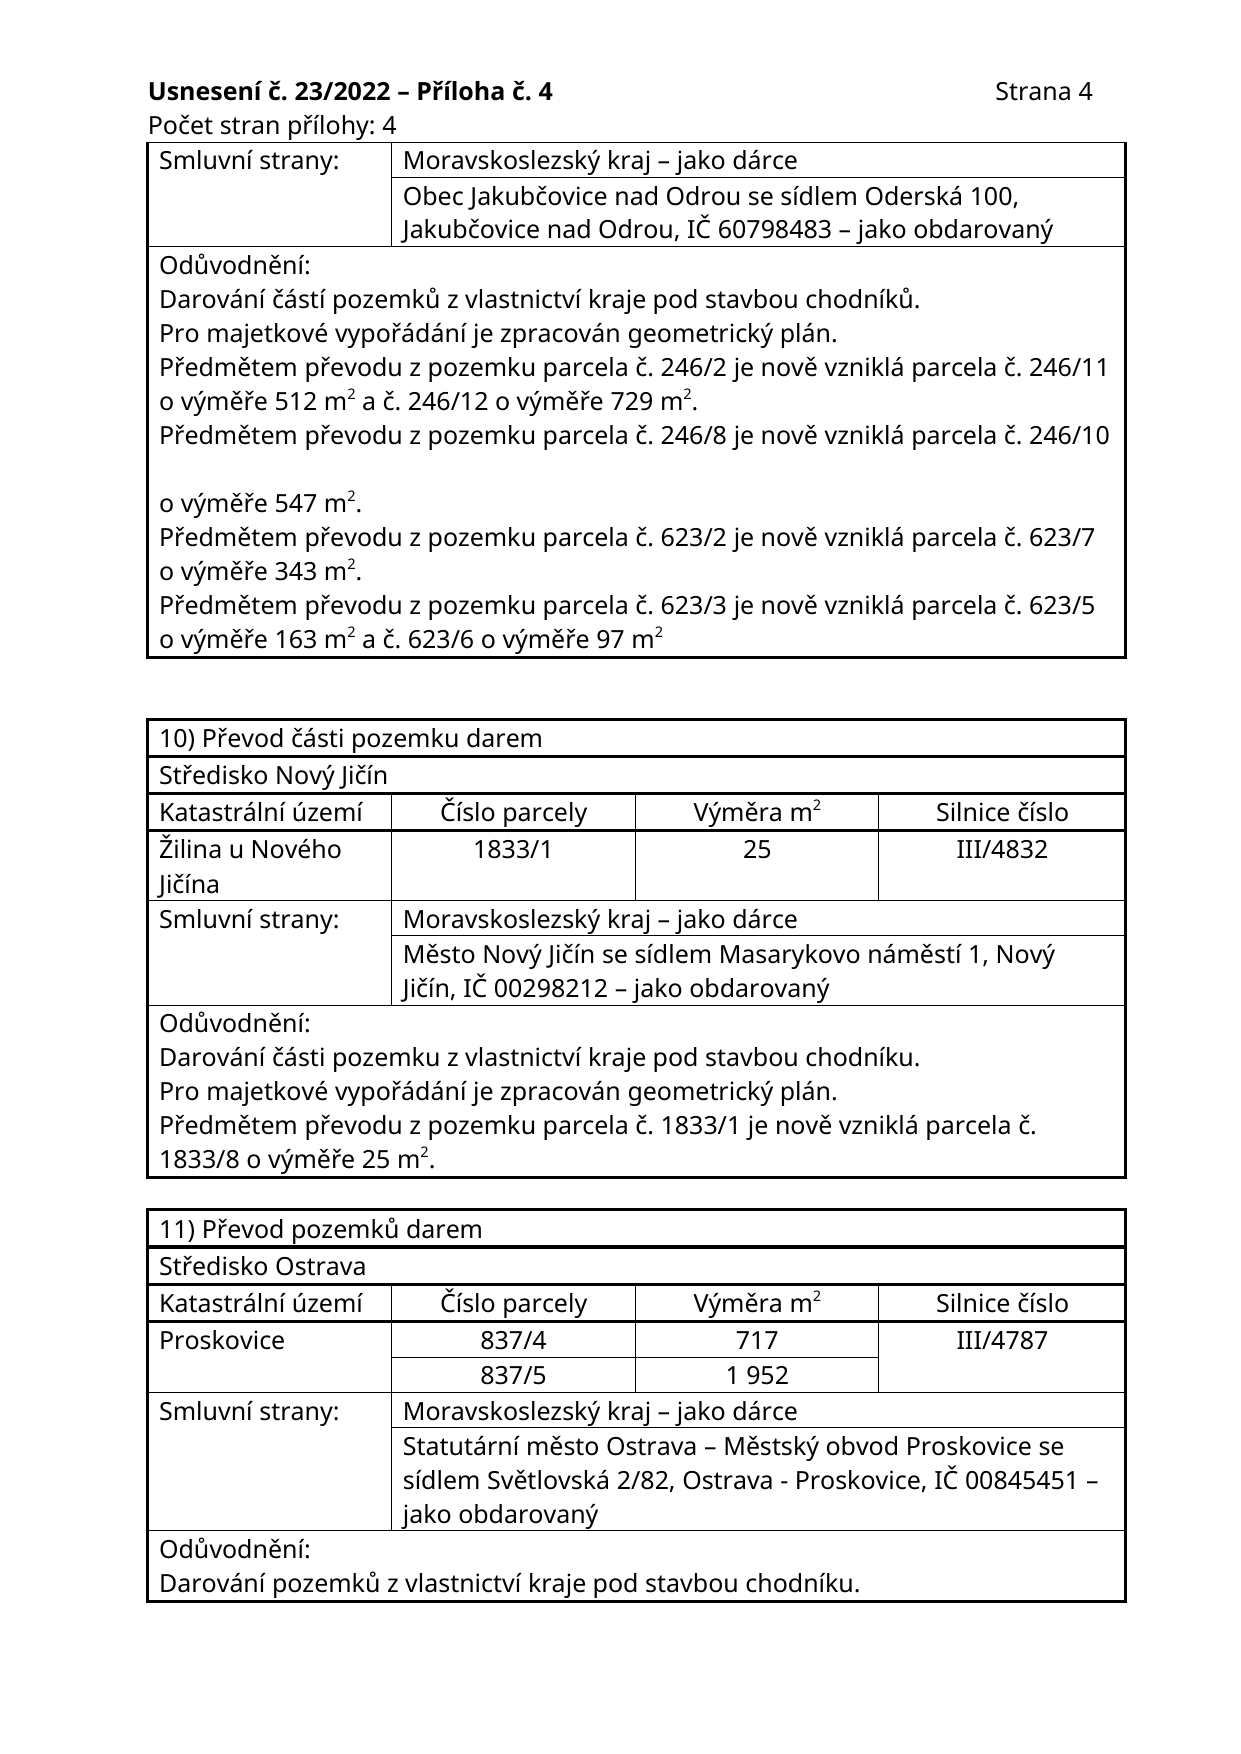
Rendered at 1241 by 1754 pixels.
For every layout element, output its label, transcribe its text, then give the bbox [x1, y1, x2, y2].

table_cell Smluvní strany: [149, 1393, 391, 1530]
table_cell III/4787 [879, 1323, 1124, 1392]
table_cell Odůvodnění: Darování částí pozemků z vlastnictví kraje pod stavbou chodníků. Pro majetkové vypořádání je zpracován geometrický plán. Předmětem převodu z pozemku parcela č. 246/2 je nově vzniklá parcela č. 246/11 o výměře 512 m2 a č. 246/12 o výměře 729 m2. Předmětem převodu z pozemku parcela č. 246/8 je nově vzniklá parcela č. 246/10 o výměře 547 m2. Předmětem převodu z pozemku parcela č. 623/2 je nově vzniklá parcela č. 623/7 o výměře 343 m2. Předmětem převodu z pozemku parcela č. 623/3 je nově vzniklá parcela č. 623/5 o výměře 163 m2 a č. 623/6 o výměře 97 m2 [149, 247, 1124, 656]
table_cell Statutární město Ostrava – Městský obvod Proskovice se sídlem Světlovská 2/82, Ostrava - Proskovice, IČ 00845451 – jako obdarovaný [392, 1428, 1124, 1530]
table_cell Středisko Ostrava [149, 1249, 1124, 1283]
table_cell Katastrální území [149, 795, 391, 829]
table_cell III/4832 [879, 832, 1124, 900]
table_cell Silnice číslo [879, 795, 1124, 829]
table_cell 837/4 [392, 1323, 635, 1357]
table_cell Středisko Nový Jičín [149, 758, 1124, 792]
table_cell Obec Jakubčovice nad Odrou se sídlem Oderská 100, Jakubčovice nad Odrou, IČ 60798483 – jako obdarovaný [392, 178, 1124, 246]
table_cell 717 [636, 1323, 878, 1357]
table_cell Moravskoslezský kraj – jako dárce [392, 143, 1124, 177]
table_cell Katastrální území [149, 1286, 391, 1320]
table_cell Číslo parcely [392, 795, 635, 829]
table_cell Odůvodnění: Darování části pozemku z vlastnictví kraje pod stavbou chodníku. Pro majetkové vypořádání je zpracován geometrický plán. Předmětem převodu z pozemku parcela č. 1833/1 je nově vzniklá parcela č. 1833/8 o výměře 25 m2. [149, 1006, 1124, 1176]
table_header 11) Převod pozemků darem [149, 1211, 1124, 1245]
table_cell Žilina u Nového Jičína [149, 832, 391, 900]
table_cell Silnice číslo [879, 1286, 1124, 1320]
table_cell Odůvodnění: Darování pozemků z vlastnictví kraje pod stavbou chodníku. [149, 1531, 1124, 1599]
table_cell Proskovice [149, 1323, 391, 1392]
table_cell Výměra m2 [636, 1286, 878, 1320]
table_cell Moravskoslezský kraj – jako dárce [392, 901, 1124, 935]
table_cell 837/5 [392, 1358, 635, 1392]
table_cell Smluvní strany: [149, 901, 391, 1004]
table_cell Výměra m2 [636, 795, 878, 829]
table_cell Moravskoslezský kraj – jako dárce [392, 1393, 1124, 1427]
table_cell Smluvní strany: [149, 143, 391, 246]
table_cell Město Nový Jičín se sídlem Masarykovo náměstí 1, Nový Jičín, IČ 00298212 – jako obdarovaný [392, 936, 1124, 1004]
table_header 10) Převod části pozemku darem [149, 721, 1124, 755]
table_cell 1 952 [636, 1358, 878, 1392]
table_cell 25 [636, 832, 878, 900]
table_cell Číslo parcely [392, 1286, 635, 1320]
table_cell 1833/1 [392, 832, 635, 900]
